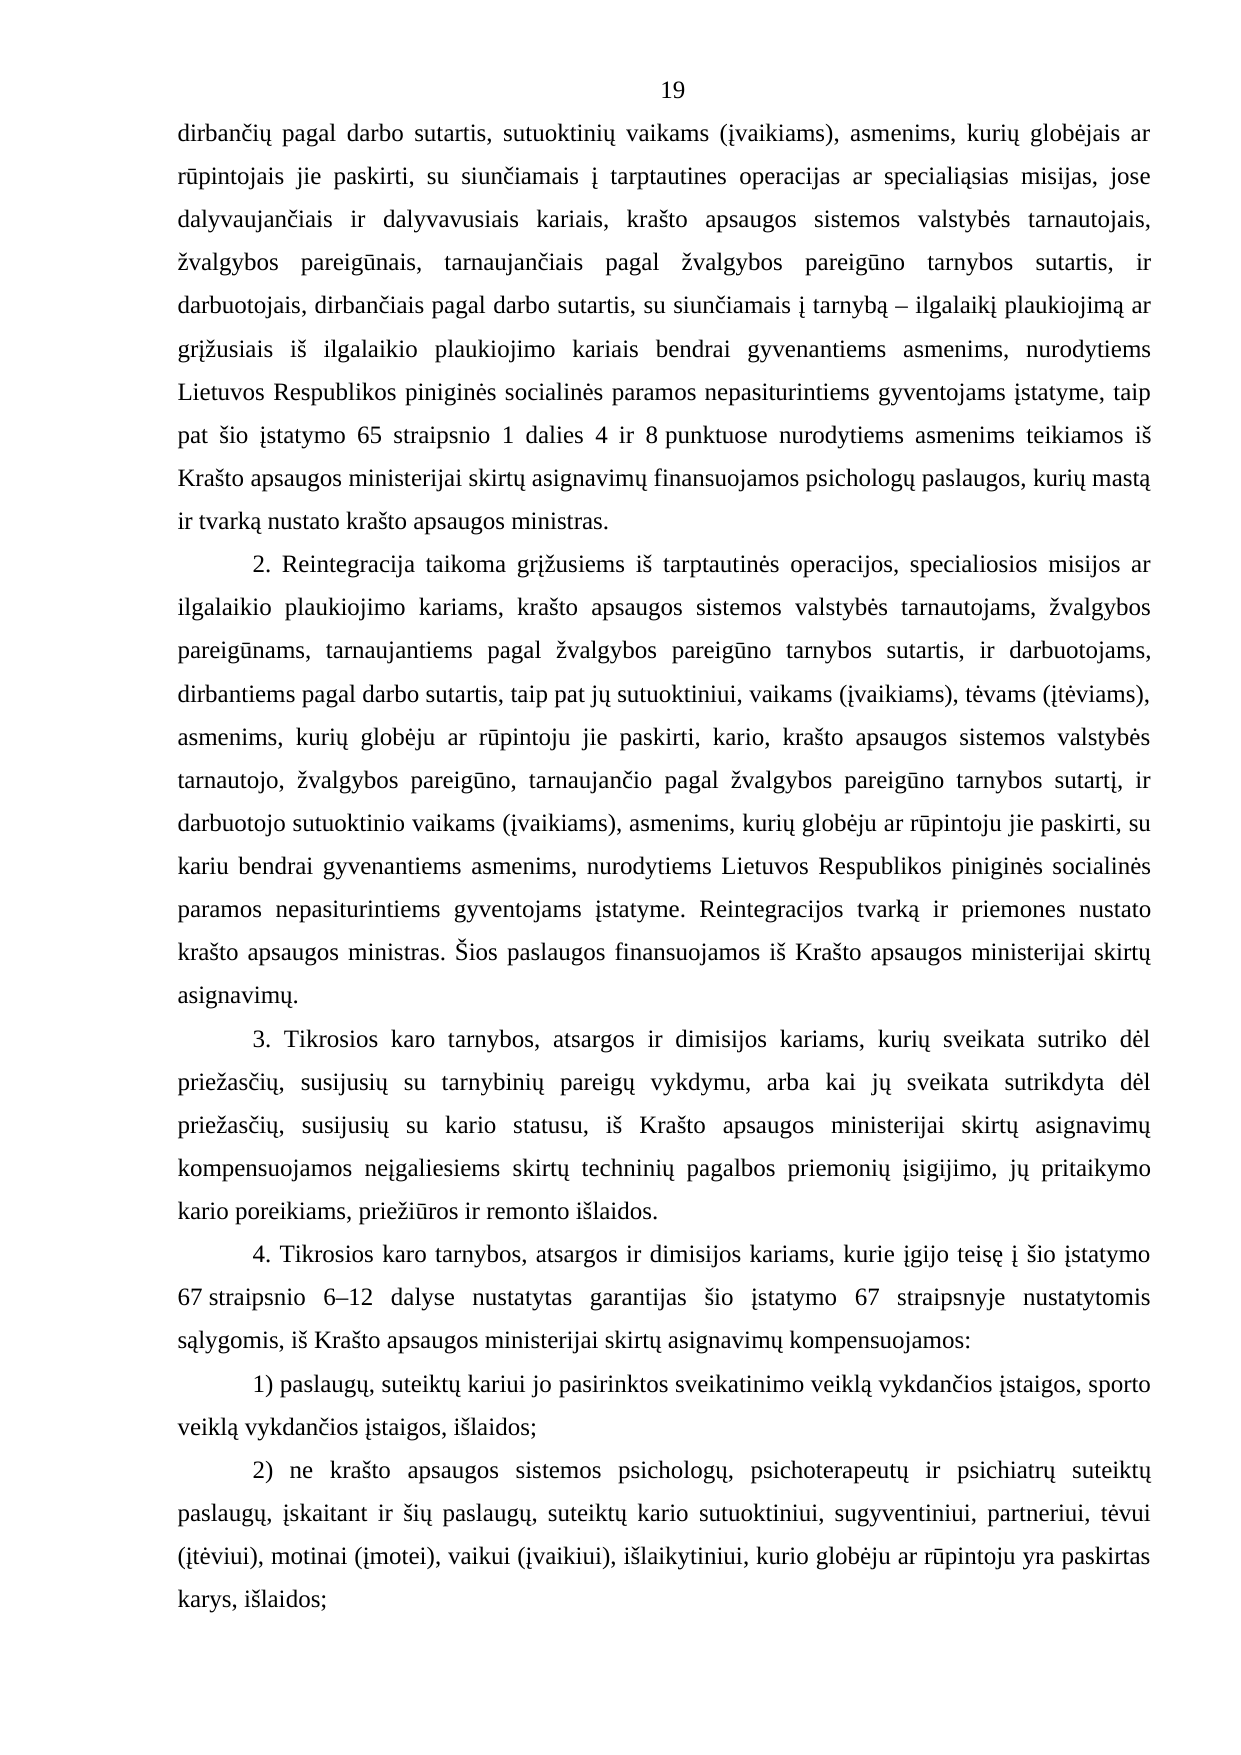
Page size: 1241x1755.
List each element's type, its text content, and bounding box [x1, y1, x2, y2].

text 2) ne krašto apsaugos sistemos psichologų, psichoterapeutų ir psichiatrų suteiktų paslaugų, įskaitant ir šių paslaugų, suteiktų kario sutuoktiniui, sugyventiniui, partneriui, tėvui (įtėviui), motinai (įmotei), vaikui (įvaikiui), išlaikytiniui, kurio globėju ar rūpintoju yra paskirtas karys, išlaidos; [177, 1455, 1152, 1613]
text 2. Reintegracija taikoma grįžusiems iš tarptautinės operacijos, specialiosios misijos ar ilgalaikio plaukiojimo kariams, krašto apsaugos sistemos valstybės tarnautojams, žvalgybos pareigūnams, tarnaujantiems pagal žvalgybos pareigūno tarnybos sutartis, ir darbuotojams, dirbantiems pagal darbo sutartis, taip pat jų sutuoktiniui, vaikams (įvaikiams), tėvams (įtėviams), asmenims, kurių globėju ar rūpintoju jie paskirti, kario, krašto apsaugos sistemos valstybės tarnautojo, žvalgybos pareigūno, tarnaujančio pagal žvalgybos pareigūno tarnybos sutartį, ir darbuotojo sutuoktinio vaikams (įvaikiams), asmenims, kurių globėju ar rūpintoju jie paskirti, su kariu bendrai gyvenantiems asmenims, nurodytiems Lietuvos Respublikos piniginės socialinės paramos nepasiturintiems gyventojams įstatyme. Reintegracijos tvarką ir priemones nustato krašto apsaugos ministras. Šios paslaugos finansuojamos iš Krašto apsaugos ministerijai skirtų asignavimų. [177, 549, 1152, 1009]
text 3. Tikrosios karo tarnybos, atsargos ir dimisijos kariams, kurių sveikata sutriko dėl priežasčių, susijusių su tarnybinių pareigų vykdymu, arba kai jų sveikata sutrikdyta dėl priežasčių, susijusių su kario statusu, iš Krašto apsaugos ministerijai skirtų asignavimų kompensuojamos neįgaliesiems skirtų techninių pagalbos priemonių įsigijimo, jų pritaikymo kario poreikiams, priežiūros ir remonto išlaidos. [177, 1024, 1152, 1225]
text 4. Tikrosios karo tarnybos, atsargos ir dimisijos kariams, kurie įgijo teisę į šio įstatymo 67 straipsnio 6–12 dalyse nustatytas garantijas šio įstatymo 67 straipsnyje nustatytomis sąlygomis, iš Krašto apsaugos ministerijai skirtų asignavimų kompensuojamos: [177, 1239, 1152, 1354]
text dirbančių pagal darbo sutartis, sutuoktinių vaikams (įvaikiams), asmenims, kurių globėjais ar rūpintojais jie paskirti, su siunčiamais į tarptautines operacijas ar specialiąsias misijas, jose dalyvaujančiais ir dalyvavusiais kariais, krašto apsaugos sistemos valstybės tarnautojais, žvalgybos pareigūnais, tarnaujančiais pagal žvalgybos pareigūno tarnybos sutartis, ir darbuotojais, dirbančiais pagal darbo sutartis, su siunčiamais į tarnybą – ilgalaikį plaukiojimą ar grįžusiais iš ilgalaikio plaukiojimo kariais bendrai gyvenantiems asmenims, nurodytiems Lietuvos Respublikos piniginės socialinės paramos nepasiturintiems gyventojams įstatyme, taip pat šio įstatymo 65 straipsnio 1 dalies 4 ir 8 punktuose nurodytiems asmenims teikiamos iš Krašto apsaugos ministerijai skirtų asignavimų finansuojamos psichologų paslaugos, kurių mastą ir tvarką nustato krašto apsaugos ministras. [177, 118, 1152, 535]
text 1) paslaugų, suteiktų kariui jo pasirinktos sveikatinimo veiklą vykdančios įstaigos, sporto veiklą vykdančios įstaigos, išlaidos; [177, 1369, 1152, 1441]
